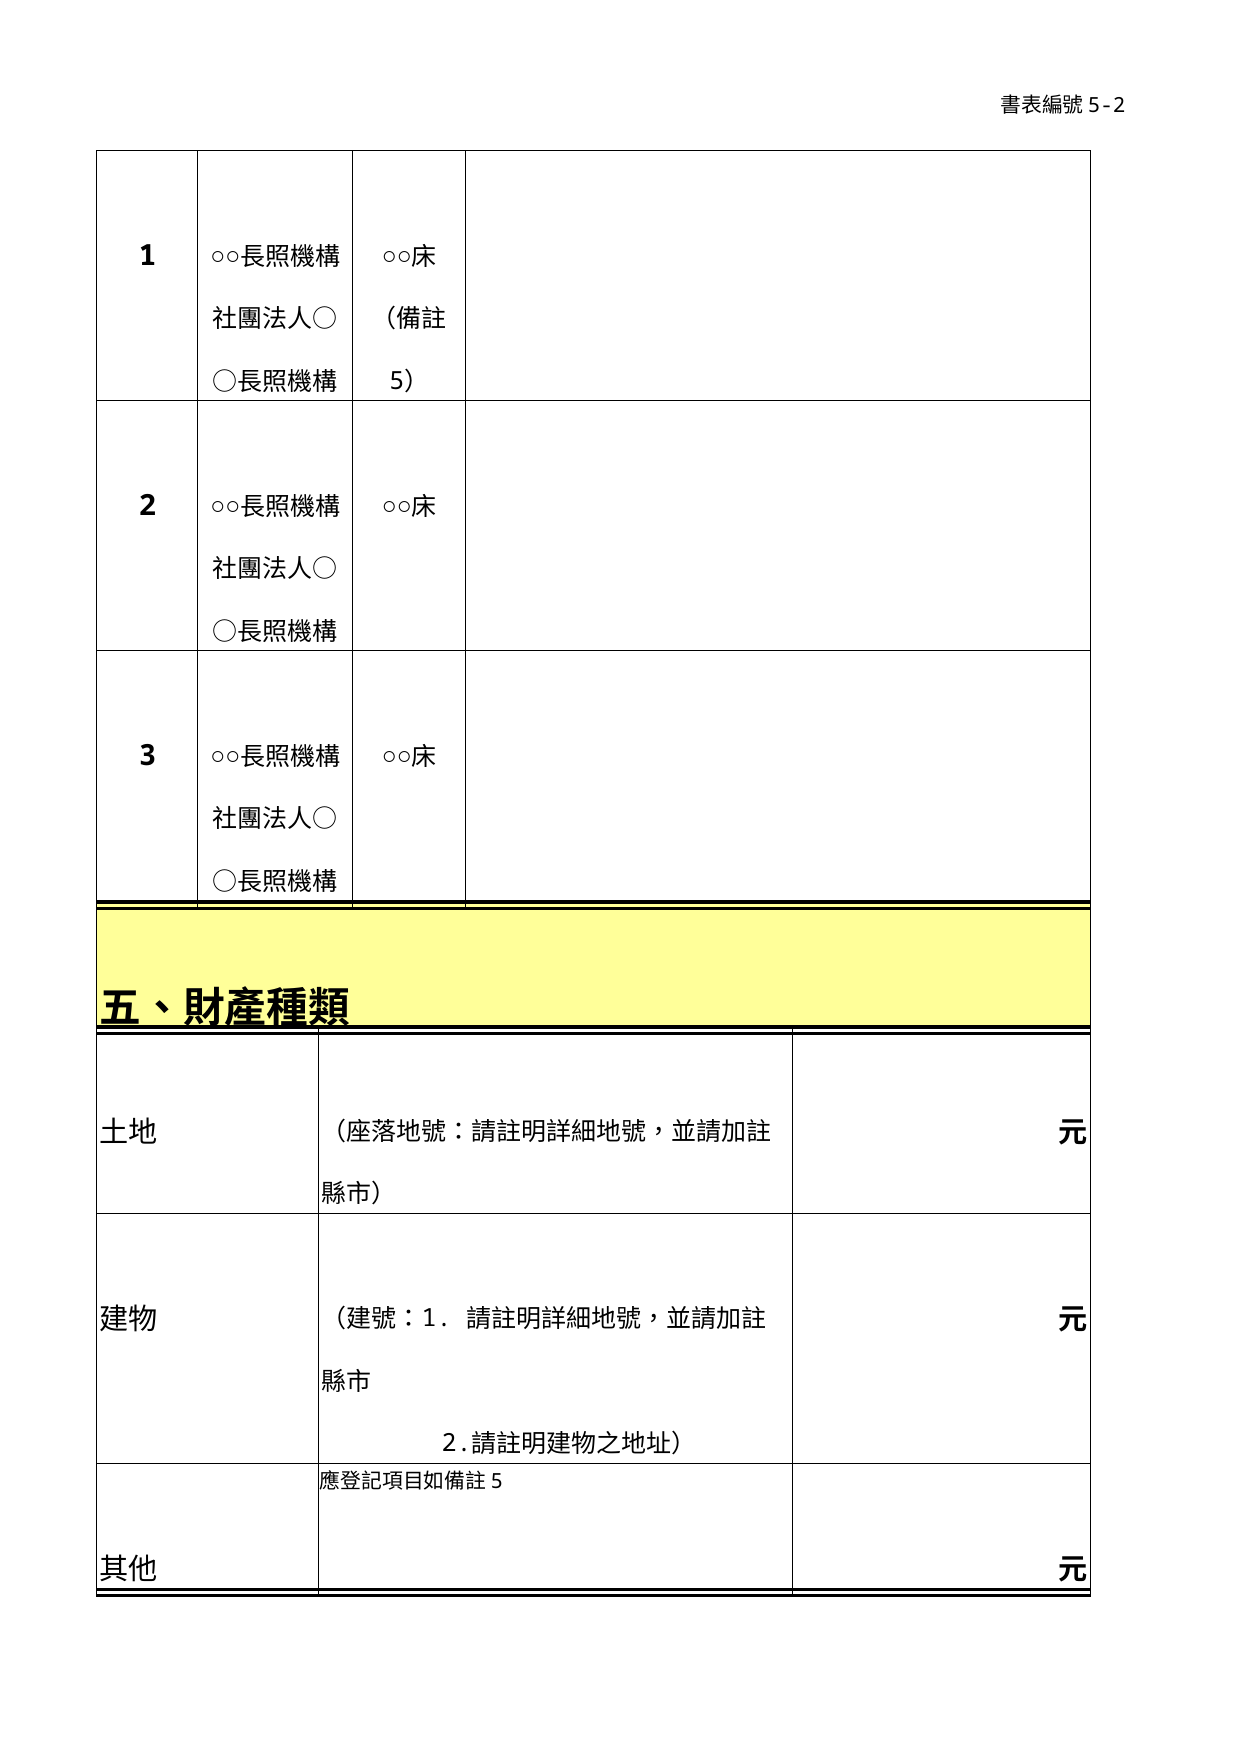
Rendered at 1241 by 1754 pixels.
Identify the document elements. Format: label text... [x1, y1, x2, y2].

table_cell [466, 651, 1090, 900]
table_cell [466, 151, 1090, 400]
table_cell ○○床 （備註5） [353, 151, 465, 400]
table_cell ○○床 [353, 401, 465, 650]
table_cell ○○長照機構社團法人○○長照機構 [198, 651, 352, 900]
table_cell 元 [793, 1464, 1090, 1588]
table_cell ○○床 [353, 651, 465, 900]
table_cell 2 [97, 401, 197, 650]
table_cell 其他 [97, 1464, 318, 1588]
table_cell 1 [97, 151, 197, 400]
table_cell 五、財產種類 [97, 910, 1090, 1025]
table_cell 元 [793, 1214, 1090, 1463]
table_cell 應登記項目如備註5 [319, 1464, 792, 1588]
table_cell 建物 [97, 1214, 318, 1463]
table_cell 3 [97, 651, 197, 900]
table_cell [466, 401, 1090, 650]
table_cell （座落地號：請註明詳細地號，並請加註縣市） [319, 1035, 792, 1213]
table_cell 土地 [97, 1035, 318, 1213]
table_cell （建號：1. 請註明詳細地號，並請加註縣市 2.請註明建物之地址） [319, 1214, 792, 1463]
table_cell ○○長照機構社團法人○○長照機構 [198, 151, 352, 400]
table_cell ○○長照機構社團法人○○長照機構 [198, 401, 352, 650]
table_cell 元 [793, 1035, 1090, 1213]
